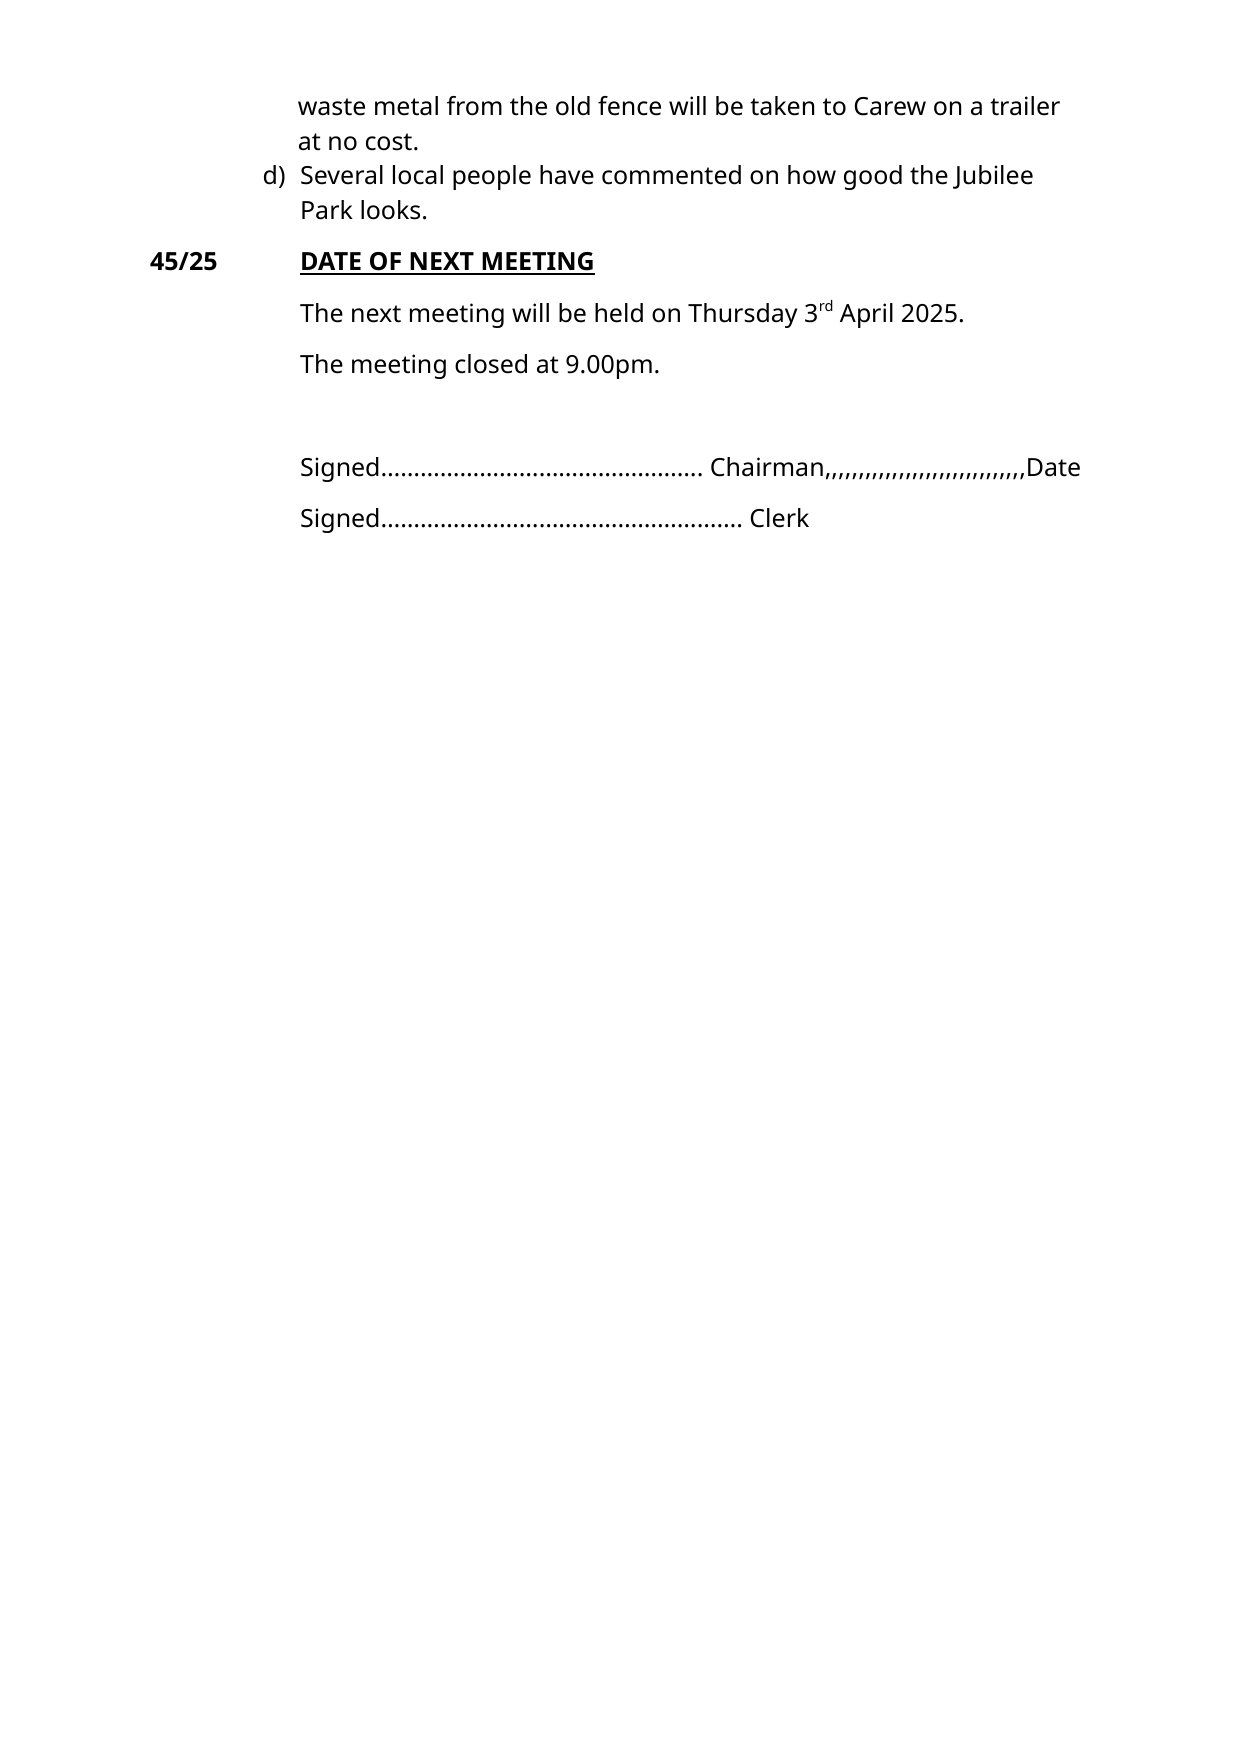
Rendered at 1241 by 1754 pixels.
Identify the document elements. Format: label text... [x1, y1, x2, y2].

text Signed…………………………………………. Chairman,,,,,,,,,,,,,,,,,,,,,,,,,,,,,,Date [225, 449, 1090, 483]
list waste metal from the old fence will be taken to Carew on a trailer at no cost. [262, 89, 1090, 157]
text The meeting closed at 9.00pm. [225, 347, 1090, 381]
text Signed………………………………………………. Clerk [225, 501, 1090, 535]
list Several local people have commented on how good the Jubilee Park looks. [262, 158, 1090, 227]
text 45/25 DATE OF NEXT MEETING [150, 244, 1090, 278]
text The next meeting will be held on Thursday 3rd April 2025. [225, 295, 1090, 329]
